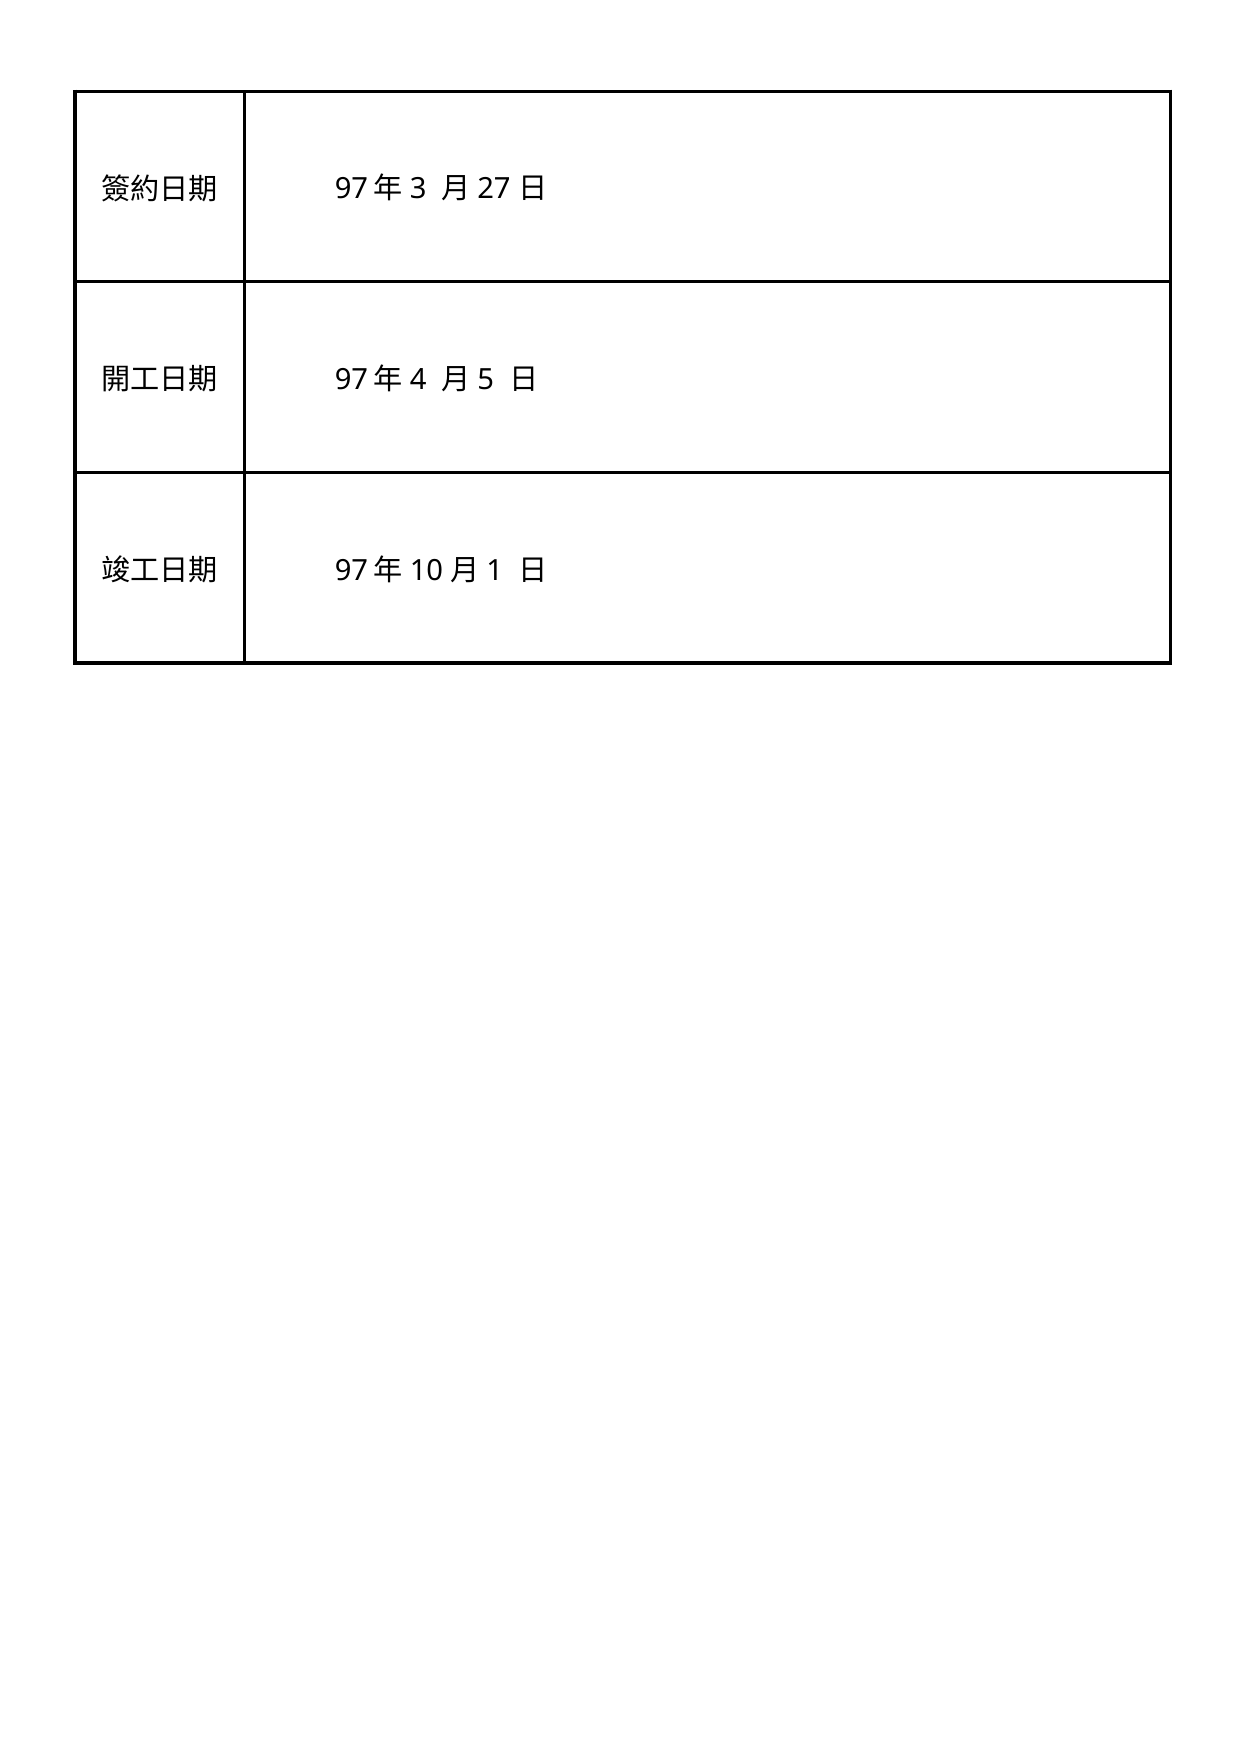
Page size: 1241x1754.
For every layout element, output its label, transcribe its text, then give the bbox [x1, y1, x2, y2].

table_cell 竣工日期 [77, 474, 243, 661]
table_cell 97年 4 月 5 日 [246, 283, 1169, 471]
table_cell 簽約日期 [77, 93, 243, 280]
table_cell 97年 3 月 27 日 [246, 93, 1169, 280]
table_cell 97年 10 月 1 日 [246, 474, 1169, 661]
table_cell 開工日期 [77, 283, 243, 471]
